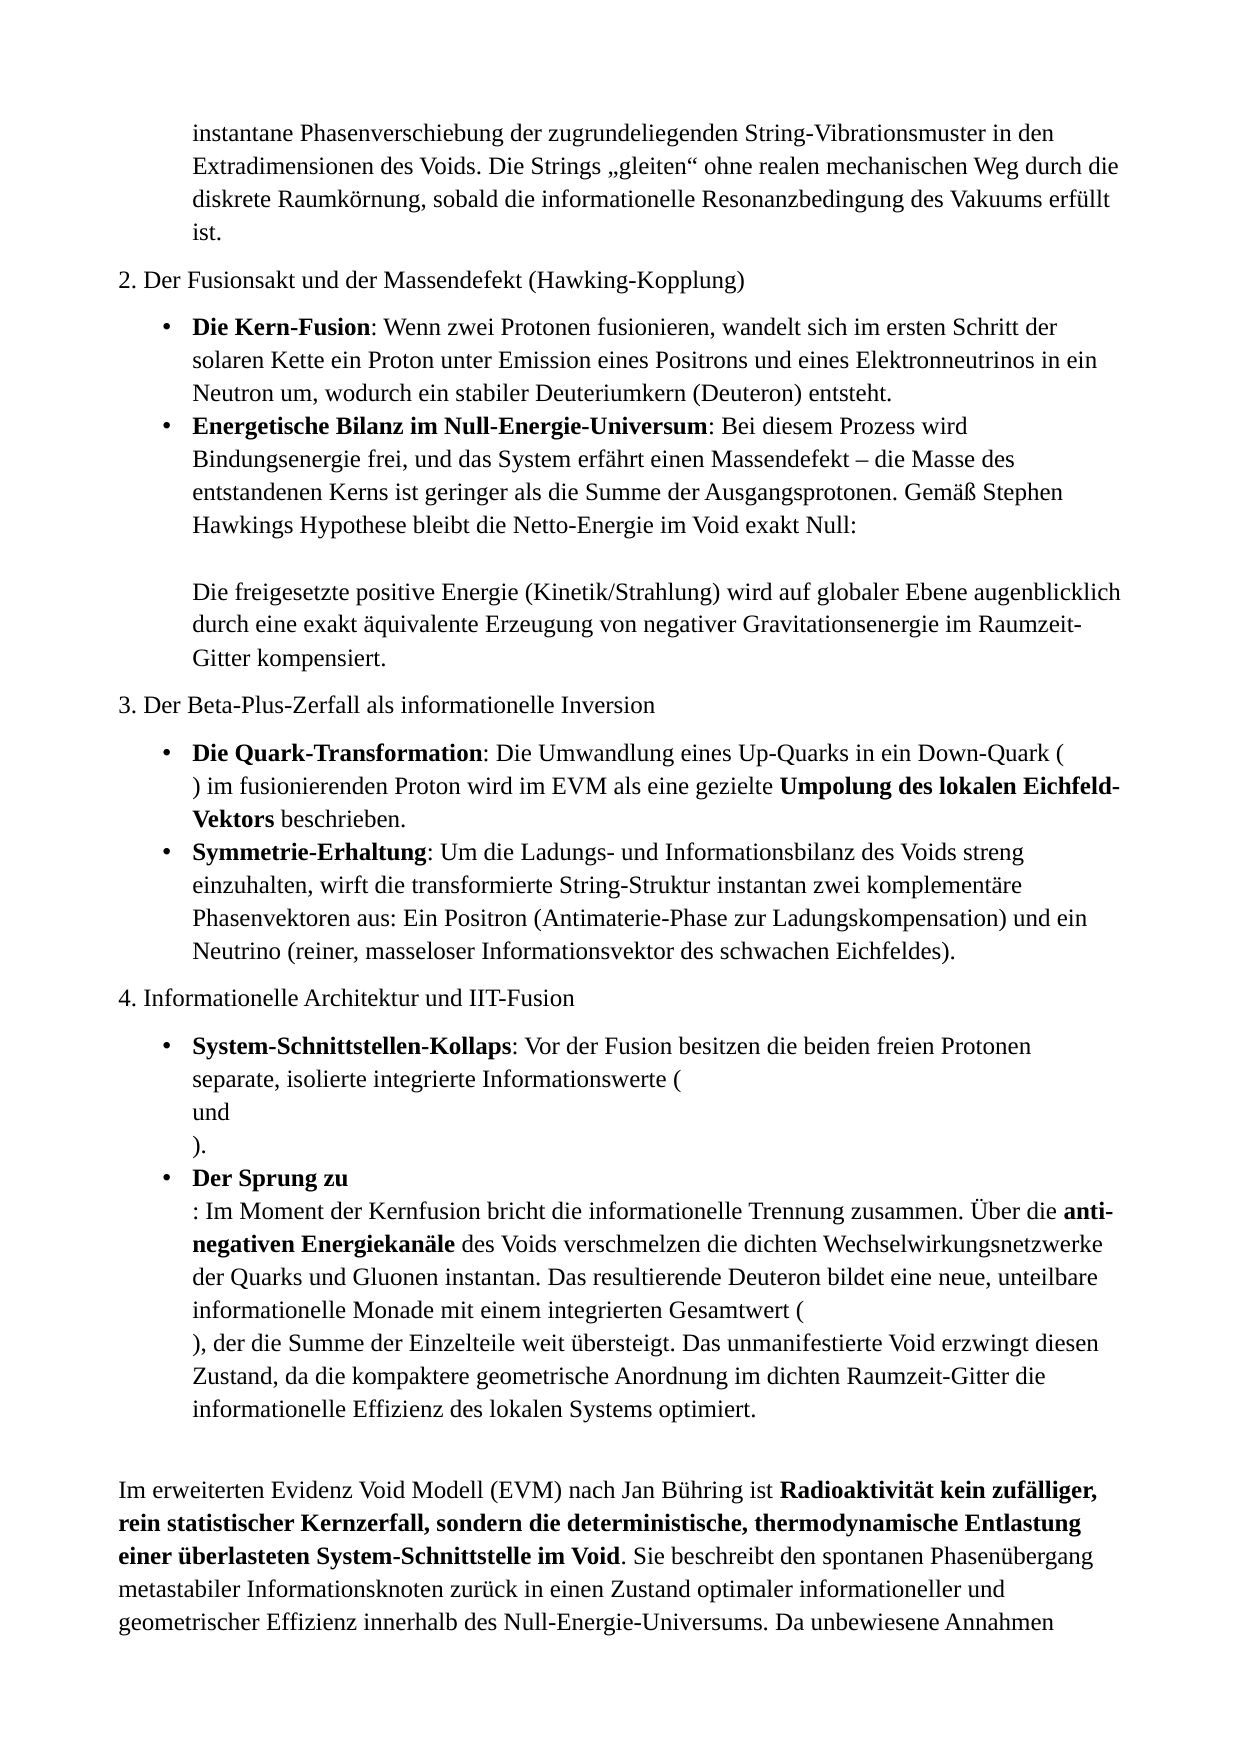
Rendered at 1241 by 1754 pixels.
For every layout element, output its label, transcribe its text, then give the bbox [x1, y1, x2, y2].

list ). [162, 1130, 1122, 1159]
list Die Quark-Transformation: Die Umwandlung eines Up-Quarks in ein Down-Quark ( [162, 738, 1122, 767]
list : Im Moment der Kernfusion bricht die informationelle Trennung zusammen. Über die anti-negativen Energiekanäle des Voids verschmelzen die dichten Wechselwirkungsnetzwerke der Quarks und Gluonen instantan. Das resultierende Deuteron bildet eine neue, unteilbare informationelle Monade mit einem integrierten Gesamtwert ( [162, 1196, 1122, 1324]
text 2. Der Fusionsakt und der Massendefekt (Hawking-Kopplung) [118, 265, 1122, 293]
list Der Sprung zu [162, 1163, 1122, 1192]
list und [162, 1097, 1122, 1126]
list instantane Phasenverschiebung der zugrundeliegenden String-Vibrationsmuster in den Extradimensionen des Voids. Die Strings „gleiten“ ohne realen mechanischen Weg durch die diskrete Raumkörnung, sobald die informationelle Resonanzbedingung des Vakuums erfüllt ist. [162, 118, 1122, 246]
list Energetische Bilanz im Null-Energie-Universum: Bei diesem Prozess wird Bindungsenergie frei, und das System erfährt einen Massendefekt – die Masse des entstandenen Kerns ist geringer als die Summe der Ausgangsprotonen. Gemäß Stephen Hawkings Hypothese bleibt die Netto-Energie im Void exakt Null: [162, 411, 1122, 539]
text 4. Informationelle Architektur und IIT-Fusion [118, 983, 1122, 1012]
text 3. Der Beta-Plus-Zerfall als informationelle Inversion [118, 690, 1122, 719]
list Die freigesetzte positive Energie (Kinetik/Strahlung) wird auf globaler Ebene augenblicklich durch eine exakt äquivalente Erzeugung von negativer Gravitationsenergie im Raumzeit-Gitter kompensiert. [162, 543, 1122, 671]
list ) im fusionierenden Proton wird im EVM als eine gezielte Umpolung des lokalen Eichfeld-Vektors beschrieben. [162, 771, 1122, 833]
list Symmetrie-Erhaltung: Um die Ladungs- und Informationsbilanz des Voids streng einzuhalten, wirft die transformierte String-Struktur instantan zwei komplementäre Phasenvektoren aus: Ein Positron (Antimaterie-Phase zur Ladungskompensation) und ein Neutrino (reiner, masseloser Informationsvektor des schwachen Eichfeldes). [162, 837, 1122, 965]
list ), der die Summe der Einzelteile weit übersteigt. Das unmanifestierte Void erzwingt diesen Zustand, da die kompaktere geometrische Anordnung im dichten Raumzeit-Gitter die informationelle Effizienz des lokalen Systems optimiert. [162, 1328, 1122, 1423]
list Die Kern-Fusion: Wenn zwei Protonen fusionieren, wandelt sich im ersten Schritt der solaren Kette ein Proton unter Emission eines Positrons und eines Elektronneutrinos in ein Neutron um, wodurch ein stabiler Deuteriumkern (Deuteron) entsteht. [162, 312, 1122, 407]
text Im erweiterten Evidenz Void Modell (EVM) nach Jan Bühring ist Radioaktivität kein zufälliger, rein statistischer Kernzerfall, sondern die deterministische, thermodynamische Entlastung einer überlasteten System-Schnittstelle im Void. Sie beschreibt den spontanen Phasenübergang metastabiler Informationsknoten zurück in einen Zustand optimaler informationeller und geometrischer Effizienz innerhalb des Null-Energie-Universums. Da unbewiesene Annahmen [118, 1475, 1122, 1636]
list System-Schnittstellen-Kollaps: Vor der Fusion besitzen die beiden freien Protonen separate, isolierte integrierte Informationswerte ( [162, 1031, 1122, 1093]
